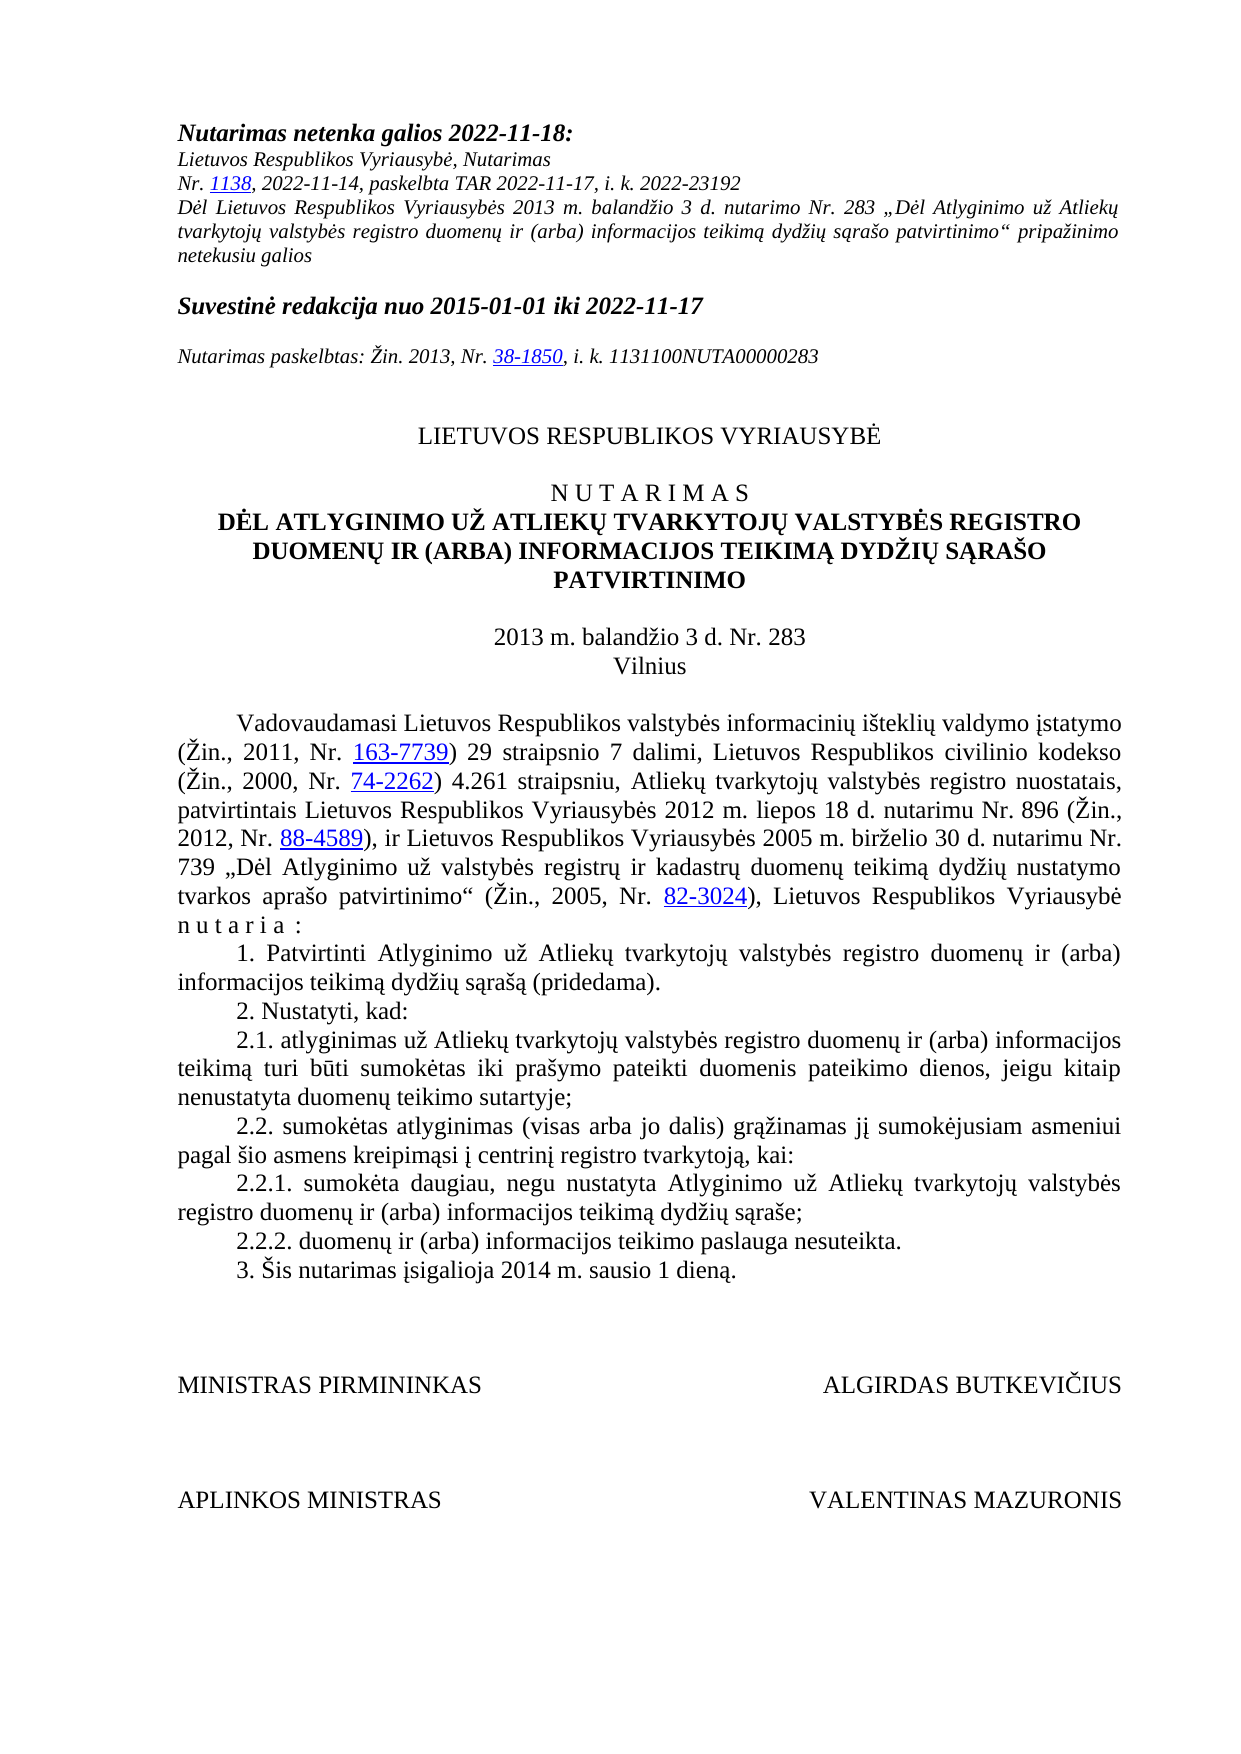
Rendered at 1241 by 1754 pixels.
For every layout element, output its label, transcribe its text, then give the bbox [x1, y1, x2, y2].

text 3. Šis nutarimas įsigalioja 2014 m. sausio 1 dieną. [177, 1255, 1122, 1283]
text Nutarimas paskelbtas: Žin. 2013, Nr. 38-1850, i. k. 1131100NUTA00000283 [177, 344, 1122, 368]
text 1. Patvirtinti Atlyginimo už Atliekų tvarkytojų valstybės registro duomenų ir (arba) informacijos teikimą dydžių sąrašą (pridedama). [177, 938, 1122, 996]
text Lietuvos Respublikos Vyriausybė [177, 421, 1122, 450]
text Suvestinė redakcija nuo 2015-01-01 iki 2022-11-17 [177, 291, 1122, 320]
text Nutarimas netenka galios 2022-11-18: [177, 118, 1122, 147]
text 2.2.2. duomenų ir (arba) informacijos teikimo paslauga nesuteikta. [177, 1226, 1122, 1255]
text Lietuvos Respublikos Vyriausybė, Nutarimas [177, 147, 1122, 171]
text Dėl Lietuvos Respublikos Vyriausybės 2013 m. balandžio 3 d. nutarimo Nr. 283 „Dėl Atlyginimo už Atliekų tvarkytojų valstybės registro duomenų ir (arba) informacijos teikimą dydžių sąrašo patvirtinimo“ pripažinimo netekusiu galios [177, 195, 1122, 267]
text MINISTRAS PIRMININKAS ALGIRDAS BUTKEVIČIUS [177, 1370, 1122, 1398]
text APLINKOS MINISTRAS VALENTINAS MAZURONIS [177, 1485, 1122, 1513]
text 2.1. atlyginimas už Atliekų tvarkytojų valstybės registro duomenų ir (arba) informacijos teikimą turi būti sumokėtas iki prašymo pateikti duomenis pateikimo dienos, jeigu kitaip nenustatyta duomenų teikimo sutartyje; [177, 1025, 1122, 1111]
text 2. Nustatyti, kad: [177, 996, 1122, 1025]
text 2013 m. balandžio 3 d. Nr. 283 [177, 622, 1122, 651]
text Dėl ATLYGINIMO UŽ Atliekų tvarkytojų valstybės registro DUOMENŲ ir (arBA) informacijos TEIKIMĄ DYDŽIŲ SĄRAŠO PATVIRTINIMO [177, 507, 1122, 593]
text 2.2. sumokėtas atlyginimas (visas arba jo dalis) grąžinamas jį sumokėjusiam asmeniui pagal šio asmens kreipimąsi į centrinį registro tvarkytoją, kai: [177, 1111, 1122, 1168]
text 2.2.1. sumokėta daugiau, negu nustatyta Atlyginimo už Atliekų tvarkytojų valstybės registro duomenų ir (arba) informacijos teikimą dydžių sąraše; [177, 1168, 1122, 1226]
text Vilnius [177, 651, 1122, 680]
text NUTARIMAs [177, 478, 1122, 507]
text Nr. 1138, 2022-11-14, paskelbta TAR 2022-11-17, i. k. 2022-23192 [177, 171, 1122, 195]
text Vadovaudamasi Lietuvos Respublikos valstybės informacinių išteklių valdymo įstatymo (Žin., 2011, Nr. 163-7739) 29 straipsnio 7 dalimi, Lietuvos Respublikos civilinio kodekso (Žin., 2000, Nr. 74-2262) 4.261 straipsniu, Atliekų tvarkytojų valstybės registro nuostatais, patvirtintais Lietuvos Respublikos Vyriausybės 2012 m. liepos 18 d. nutarimu Nr. 896 (Žin., 2012, Nr. 88-4589), ir Lietuvos Respublikos Vyriausybės 2005 m. birželio 30 d. nutarimu Nr. 739 „Dėl Atlyginimo už valstybės registrų ir kadastrų duomenų teikimą dydžių nustatymo tvarkos aprašo patvirtinimo“ (Žin., 2005, Nr. 82-3024), Lietuvos Respublikos Vyriausybė nutaria: [177, 708, 1122, 938]
